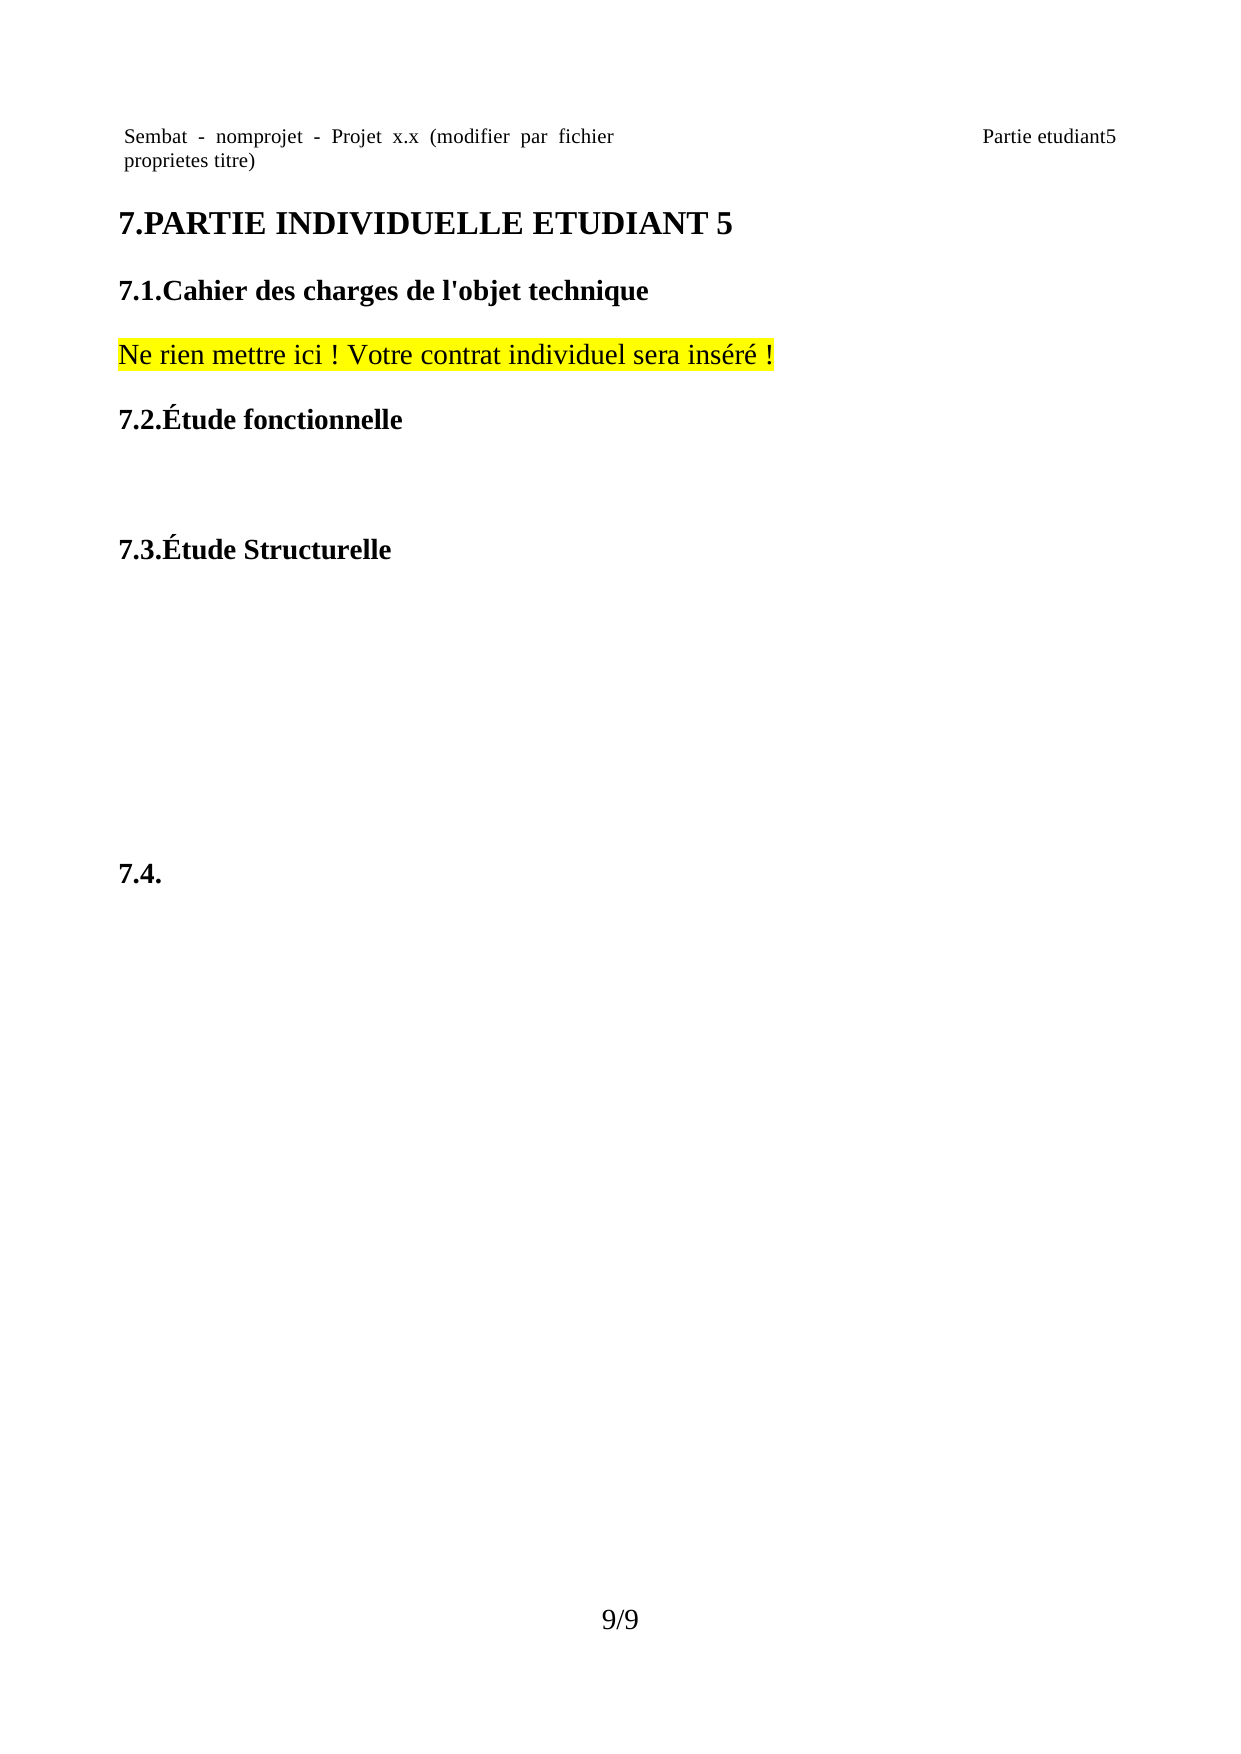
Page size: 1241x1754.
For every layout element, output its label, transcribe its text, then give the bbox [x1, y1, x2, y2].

subtitle Étude fonctionnelle [118, 402, 1122, 436]
text Ne rien mettre ici ! Votre contrat individuel sera inséré ! [118, 338, 1122, 371]
subtitle Étude Structurelle [118, 532, 1122, 566]
subtitle Cahier des charges de l'objet technique [118, 273, 1122, 306]
subtitle Partie individuelle etudiant 5 [118, 203, 1122, 242]
